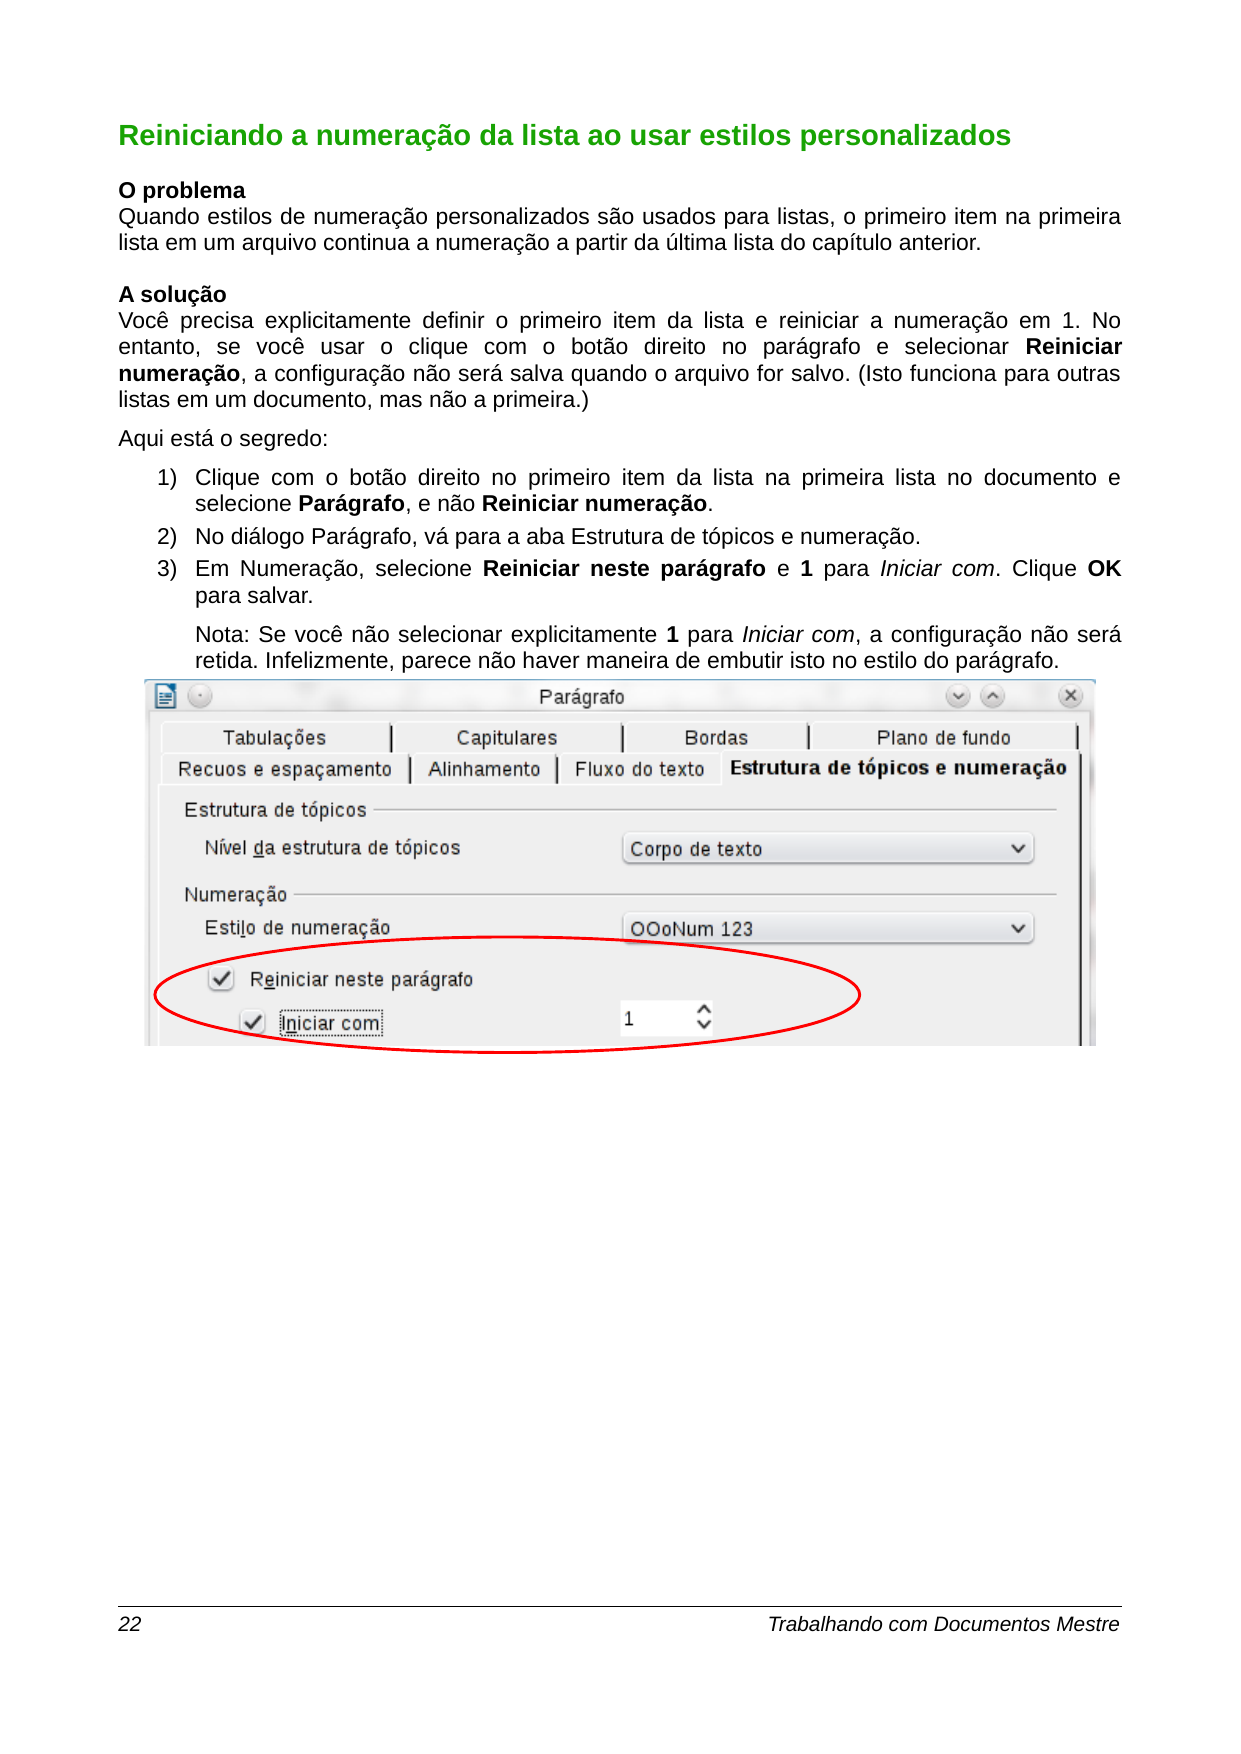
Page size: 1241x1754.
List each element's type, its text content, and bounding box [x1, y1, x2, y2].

list Em Numeração, selecione Reiniciar neste parágrafo e 1 para Iniciar com. Clique OK para salvar. [177, 555, 1122, 608]
text Você precisa explicitamente definir o primeiro item da lista e reiniciar a numeração em 1. No entanto, se você usar o clique com o botão direito no parágrafo e selecionar Reiniciar numeração, a configuração não será salva quando o arquivo for salvo. (Isto funciona para outras listas em um documento, mas não a primeira.) [118, 307, 1122, 412]
picture [157, 939, 858, 1046]
list No diálogo Parágrafo, vá para a aba Estrutura de tópicos e numeração. [177, 523, 1122, 549]
picture [144, 679, 1096, 1046]
text A solução [118, 281, 1122, 307]
text Aqui está o segredo: [118, 425, 1122, 451]
text O problema [118, 177, 1122, 203]
text Quando estilos de numeração personalizados são usados para listas, o primeiro item na primeira lista em um arquivo continua a numeração a partir da última lista do capítulo anterior. [118, 203, 1122, 256]
list Clique com o botão direito no primeiro item da lista na primeira lista no documento e selecione Parágrafo, e não Reiniciar numeração. [177, 464, 1122, 516]
list Nota: Se você não selecionar explicitamente 1 para Iniciar com, a configuração não será retida. Infelizmente, parece não haver maneira de embutir isto no estilo do parágrafo. [195, 621, 1122, 673]
subtitle Reiniciando a numeração da lista ao usar estilos personalizados [118, 118, 1122, 152]
